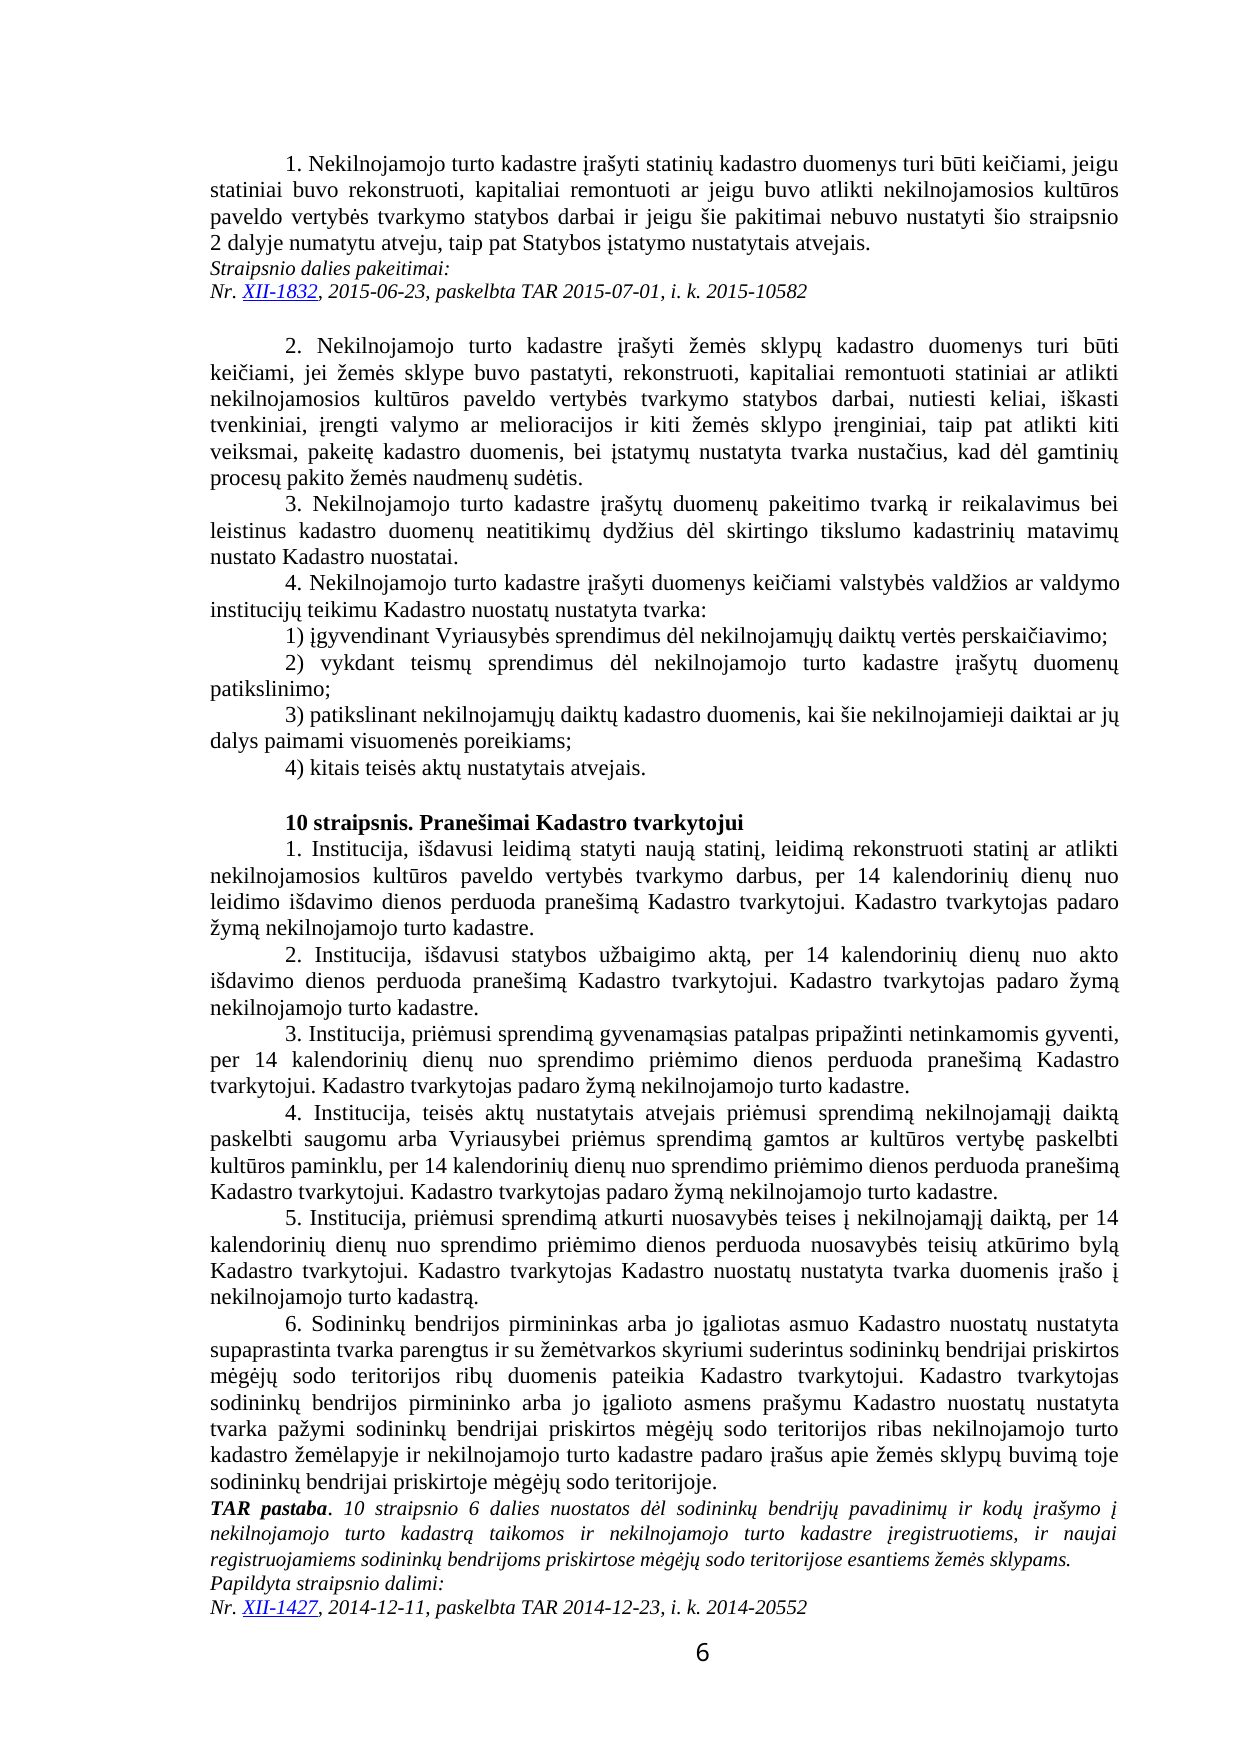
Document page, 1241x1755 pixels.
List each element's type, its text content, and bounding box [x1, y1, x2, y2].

text Straipsnio dalies pakeitimai: [210, 255, 1120, 279]
text 4. Nekilnojamojo turto kadastre įrašyti duomenys keičiami valstybės valdžios ar valdymo institucijų teikimu Kadastro nuostatų nustatyta tvarka: [210, 569, 1120, 622]
text Papildyta straipsnio dalimi: [210, 1571, 1120, 1595]
text 2. Institucija, išdavusi statybos užbaigimo aktą, per 14 kalendorinių dienų nuo akto išdavimo dienos perduoda pranešimą Kadastro tvarkytojui. Kadastro tvarkytojas padaro žymą nekilnojamojo turto kadastre. [210, 941, 1120, 1020]
text 5. Institucija, priėmusi sprendimą atkurti nuosavybės teises į nekilnojamąjį daiktą, per 14 kalendorinių dienų nuo sprendimo priėmimo dienos perduoda nuosavybės teisių atkūrimo bylą Kadastro tvarkytojui. Kadastro tvarkytojas Kadastro nuostatų nustatyta tvarka duomenis įrašo į nekilnojamojo turto kadastrą. [210, 1204, 1120, 1310]
text Nr. XII-1832, 2015-06-23, paskelbta TAR 2015-07-01, i. k. 2015-10582 [210, 279, 1120, 303]
text 3) patikslinant nekilnojamųjų daiktų kadastro duomenis, kai šie nekilnojamieji daiktai ar jų dalys paimami visuomenės poreikiams; [210, 701, 1120, 754]
text 6. Sodininkų bendrijos pirmininkas arba jo įgaliotas asmuo Kadastro nuostatų nustatyta supaprastinta tvarka parengtus ir su žemėtvarkos skyriumi suderintus sodininkų bendrijai priskirtos mėgėjų sodo teritorijos ribų duomenis pateikia Kadastro tvarkytojui. Kadastro tvarkytojas sodininkų bendrijos pirmininko arba jo įgalioto asmens prašymu Kadastro nuostatų nustatyta tvarka pažymi sodininkų bendrijai priskirtos mėgėjų sodo teritorijos ribas nekilnojamojo turto kadastro žemėlapyje ir nekilnojamojo turto kadastre padaro įrašus apie žemės sklypų buvimą toje sodininkų bendrijai priskirtoje mėgėjų sodo teritorijoje. [210, 1310, 1120, 1494]
text 3. Nekilnojamojo turto kadastre įrašytų duomenų pakeitimo tvarką ir reikalavimus bei leistinus kadastro duomenų neatitikimų dydžius dėl skirtingo tikslumo kadastrinių matavimų nustato Kadastro nuostatai. [210, 490, 1120, 569]
text 2. Nekilnojamojo turto kadastre įrašyti žemės sklypų kadastro duomenys turi būti keičiami, jei žemės sklype buvo pastatyti, rekonstruoti, kapitaliai remontuoti statiniai ar atlikti nekilnojamosios kultūros paveldo vertybės tvarkymo statybos darbai, nutiesti keliai, iškasti tvenkiniai, įrengti valymo ar melioracijos ir kiti žemės sklypo įrenginiai, taip pat atlikti kiti veiksmai, pakeitę kadastro duomenis, bei įstatymų nustatyta tvarka nustačius, kad dėl gamtinių procesų pakito žemės naudmenų sudėtis. [210, 332, 1120, 490]
text 4) kitais teisės aktų nustatytais atvejais. [210, 754, 1120, 780]
text 3. Institucija, priėmusi sprendimą gyvenamąsias patalpas pripažinti netinkamomis gyventi, per 14 kalendorinių dienų nuo sprendimo priėmimo dienos perduoda pranešimą Kadastro tvarkytojui. Kadastro tvarkytojas padaro žymą nekilnojamojo turto kadastre. [210, 1020, 1120, 1099]
text 1. Institucija, išdavusi leidimą statyti naują statinį, leidimą rekonstruoti statinį ar atlikti nekilnojamosios kultūros paveldo vertybės tvarkymo darbus, per 14 kalendorinių dienų nuo leidimo išdavimo dienos perduoda pranešimą Kadastro tvarkytojui. Kadastro tvarkytojas padaro žymą nekilnojamojo turto kadastre. [210, 835, 1120, 941]
text TAR pastaba. 10 straipsnio 6 dalies nuostatos dėl sodininkų bendrijų pavadinimų ir kodų įrašymo į nekilnojamojo turto kadastrą taikomos ir nekilnojamojo turto kadastre įregistruotiems, ir naujai registruojamiems sodininkų bendrijoms priskirtose mėgėjų sodo teritorijose esantiems žemės sklypams. [210, 1494, 1120, 1571]
text 10 straipsnis. Pranešimai Kadastro tvarkytojui [210, 809, 1120, 835]
text 1) įgyvendinant Vyriausybės sprendimus dėl nekilnojamųjų daiktų vertės perskaičiavimo; [210, 622, 1120, 648]
text 2) vykdant teismų sprendimus dėl nekilnojamojo turto kadastre įrašytų duomenų patikslinimo; [210, 648, 1120, 701]
text 1. Nekilnojamojo turto kadastre įrašyti statinių kadastro duomenys turi būti keičiami, jeigu statiniai buvo rekonstruoti, kapitaliai remontuoti ar jeigu buvo atlikti nekilnojamosios kultūros paveldo vertybės tvarkymo statybos darbai ir jeigu šie pakitimai nebuvo nustatyti šio straipsnio 2 dalyje numatytu atveju, taip pat Statybos įstatymo nustatytais atvejais. [210, 150, 1120, 255]
text Nr. XII-1427, 2014-12-11, paskelbta TAR 2014-12-23, i. k. 2014-20552 [210, 1595, 1120, 1619]
text 4. Institucija, teisės aktų nustatytais atvejais priėmusi sprendimą nekilnojamąjį daiktą paskelbti saugomu arba Vyriausybei priėmus sprendimą gamtos ar kultūros vertybę paskelbti kultūros paminklu, per 14 kalendorinių dienų nuo sprendimo priėmimo dienos perduoda pranešimą Kadastro tvarkytojui. Kadastro tvarkytojas padaro žymą nekilnojamojo turto kadastre. [210, 1099, 1120, 1204]
